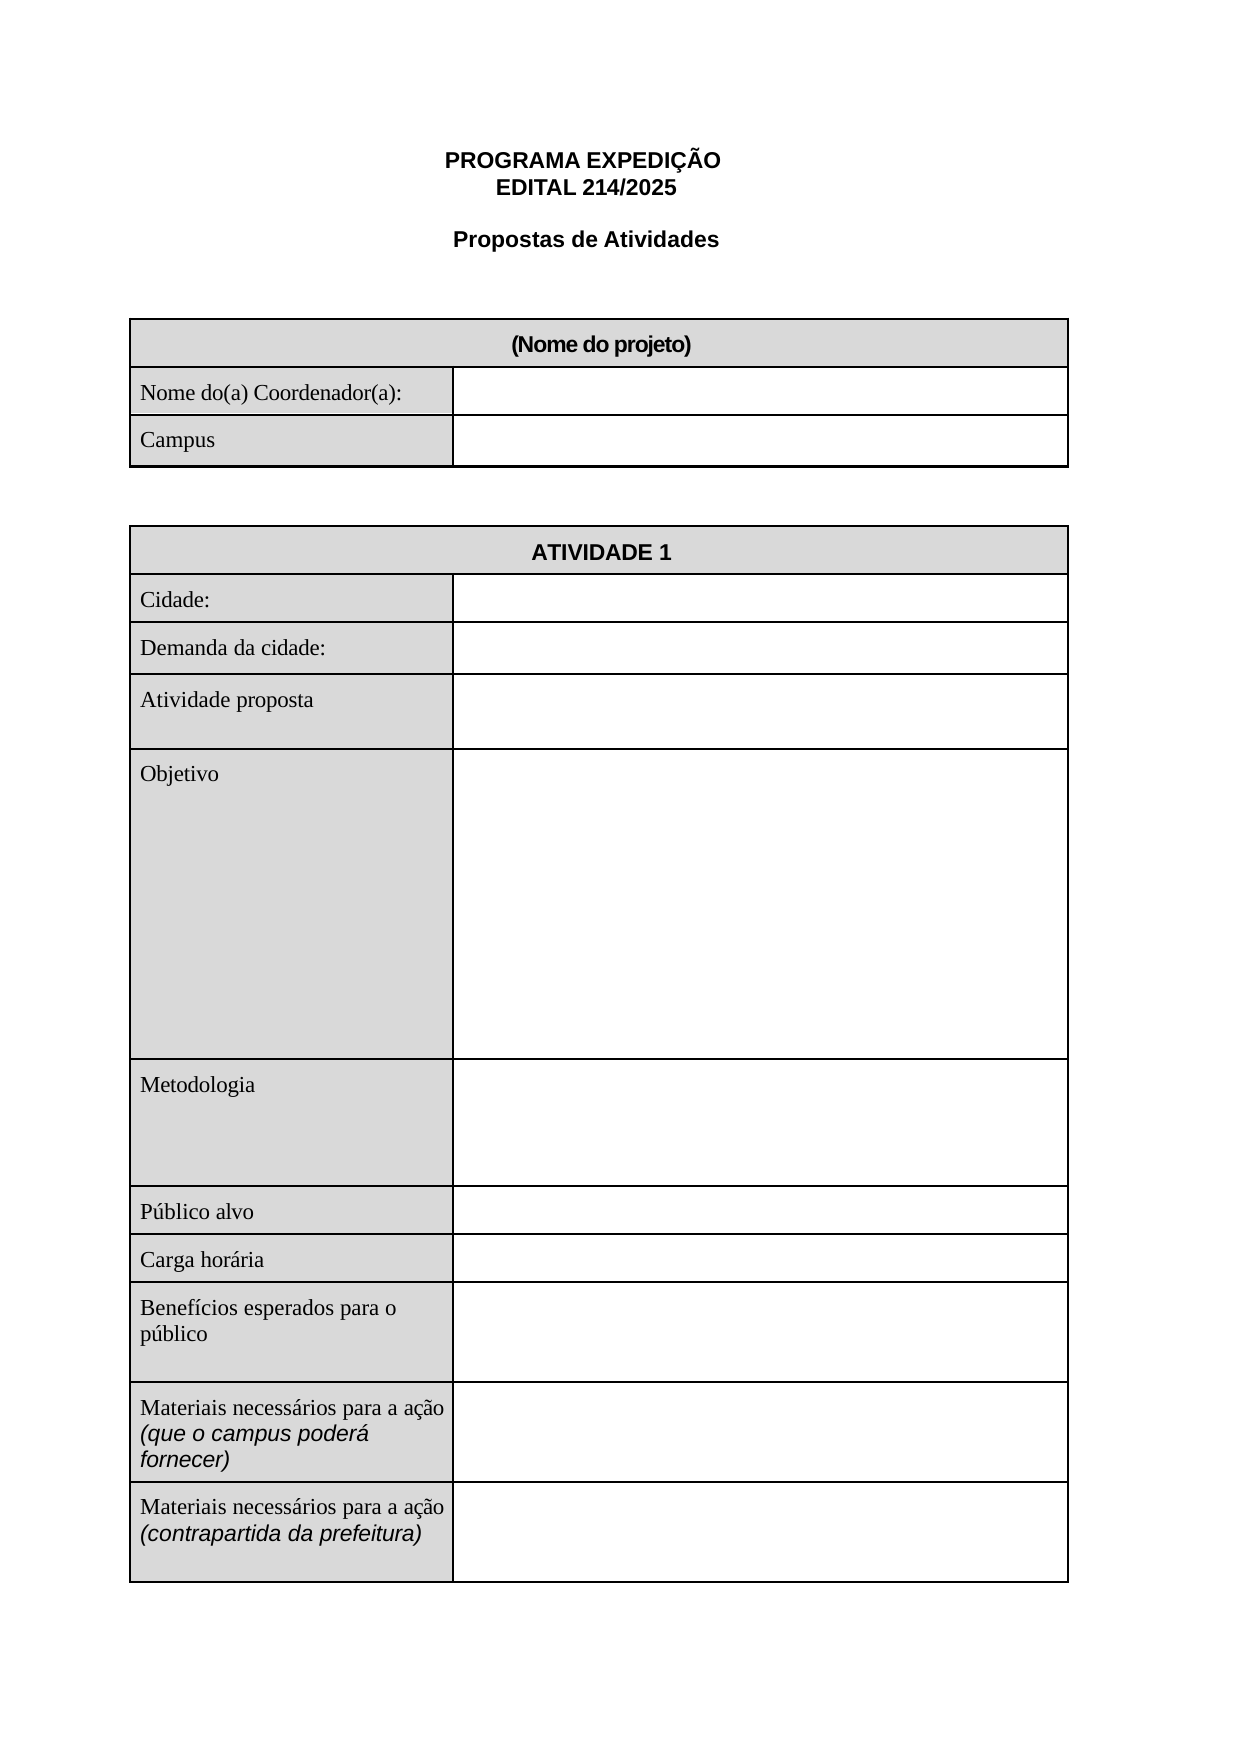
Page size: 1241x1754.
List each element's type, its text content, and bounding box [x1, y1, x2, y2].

table_cell Nome do(a) Coordenador(a): [131, 368, 452, 413]
subtitle Propostas de Atividades [299, 226, 873, 253]
table_cell Objetivo [131, 750, 452, 1058]
table_header (Nome do projeto) [131, 320, 1067, 366]
table_cell Demanda da cidade: [131, 623, 452, 673]
table_cell [454, 1283, 1067, 1381]
table_cell [454, 1235, 1067, 1281]
table_cell Cidade: [131, 575, 452, 621]
table_cell Benefícios esperados para o público [131, 1283, 452, 1381]
subtitle EDITAL 214/2025 [299, 173, 873, 200]
table_cell [454, 416, 1067, 465]
table_cell [454, 575, 1067, 621]
table_cell Público alvo [131, 1187, 452, 1233]
table_cell Materiais necessários para a ação (que o campus poderá fornecer) [131, 1383, 452, 1481]
table_cell Carga horária [131, 1235, 452, 1281]
table_cell [454, 1383, 1067, 1481]
table_cell Metodologia [131, 1060, 452, 1185]
table_cell [454, 623, 1067, 673]
table_cell [454, 675, 1067, 748]
table_cell [454, 1060, 1067, 1185]
table_cell Atividade proposta [131, 675, 452, 748]
table_cell [454, 750, 1067, 1058]
table_cell [454, 1187, 1067, 1233]
subtitle PROGRAMA EXPEDIÇÃO [299, 147, 873, 173]
table_header ATIVIDADE 1 [131, 527, 1067, 573]
table_cell Campus [131, 416, 452, 465]
table_cell [454, 368, 1067, 413]
table_cell [454, 1483, 1067, 1581]
table_cell Materiais necessários para a ação (contrapartida da prefeitura) [131, 1483, 452, 1581]
